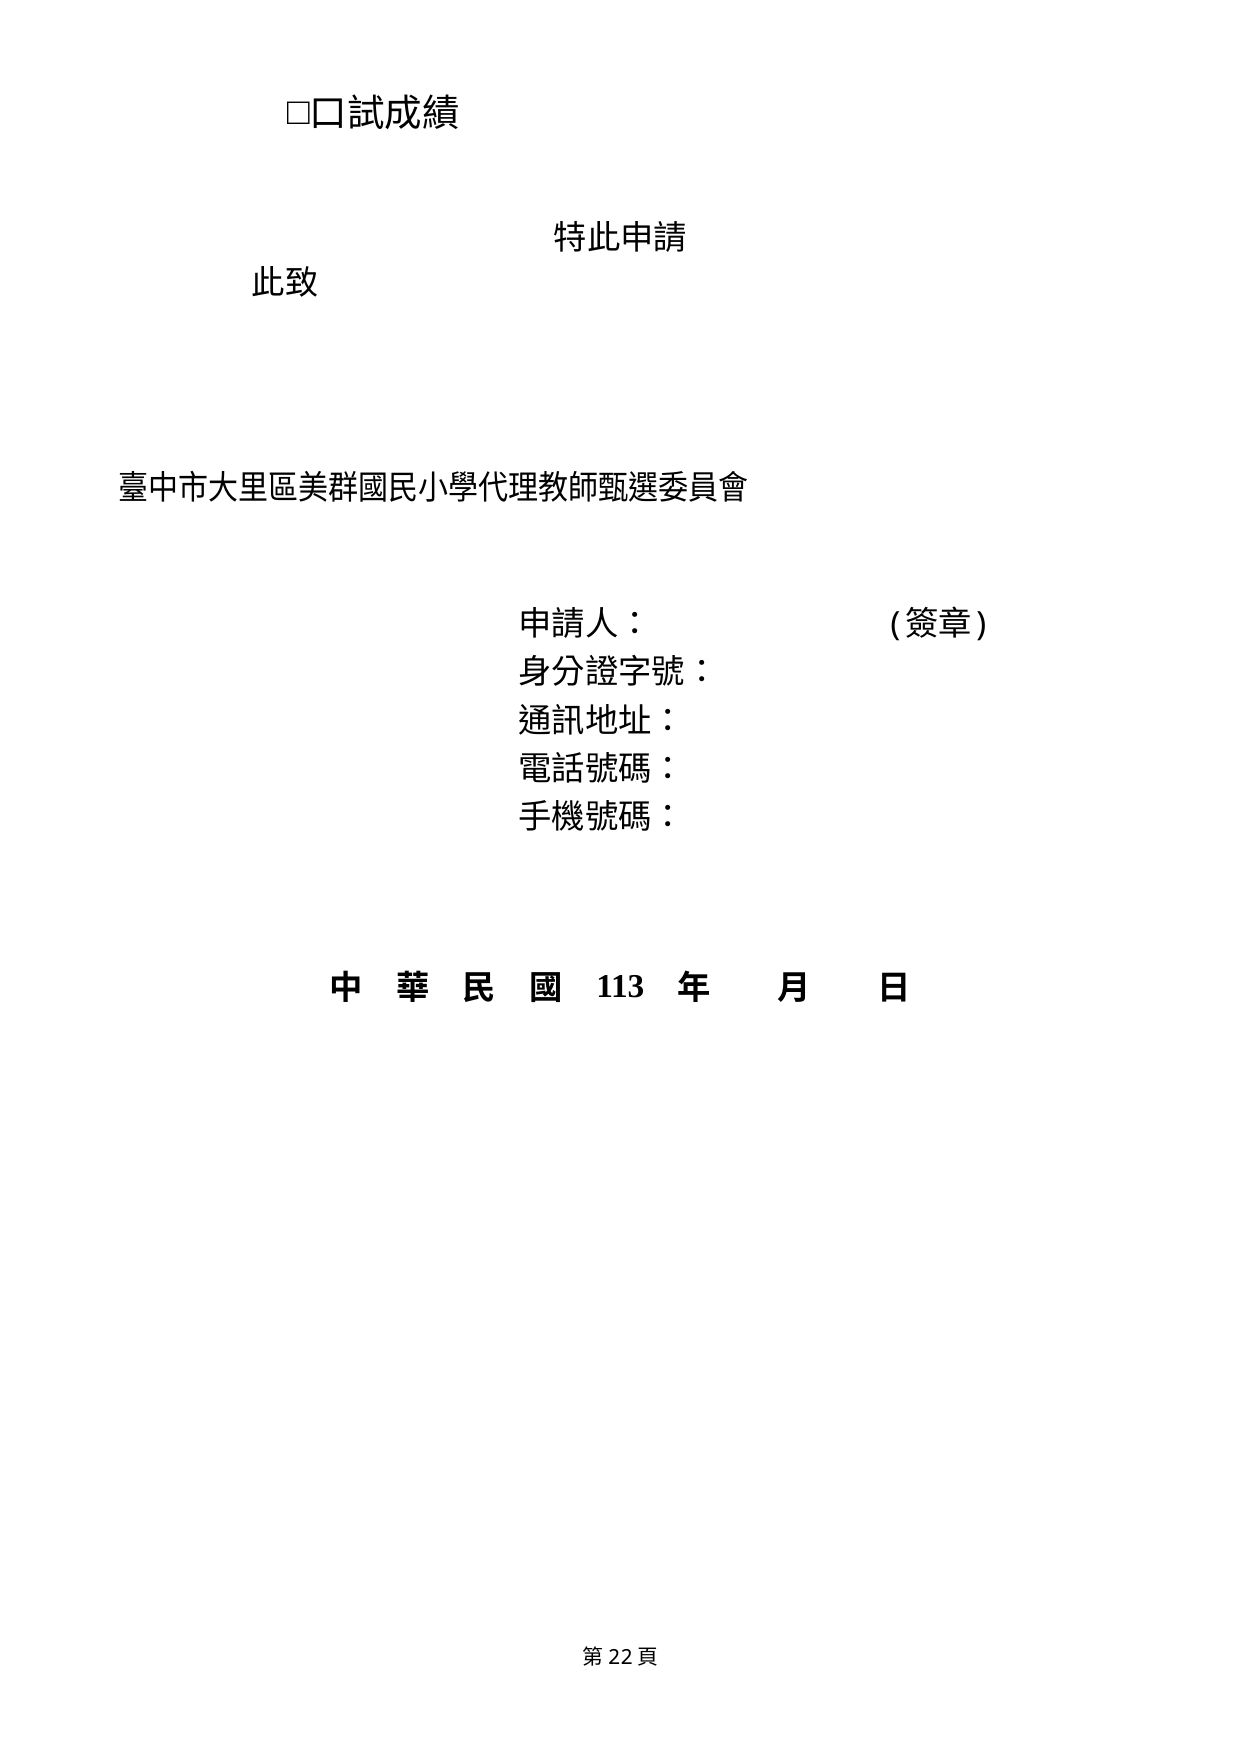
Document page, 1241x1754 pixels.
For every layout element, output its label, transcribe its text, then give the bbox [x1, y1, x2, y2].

text 此致 [118, 256, 1122, 304]
text 電話號碼： [118, 742, 1122, 790]
text 中 華 民 國 113 年 月 日 [118, 943, 1122, 1006]
text 臺中市大里區美群國民小學代理教師甄選委員會 [118, 443, 1122, 506]
text 申請人： (簽章) [118, 597, 1122, 645]
text 身分證字號： [118, 645, 1122, 693]
text 通訊地址： [118, 693, 1122, 742]
text 特此申請 [118, 193, 1122, 256]
text 手機號碼： [118, 790, 1122, 838]
text □口試成績 [118, 68, 1122, 131]
